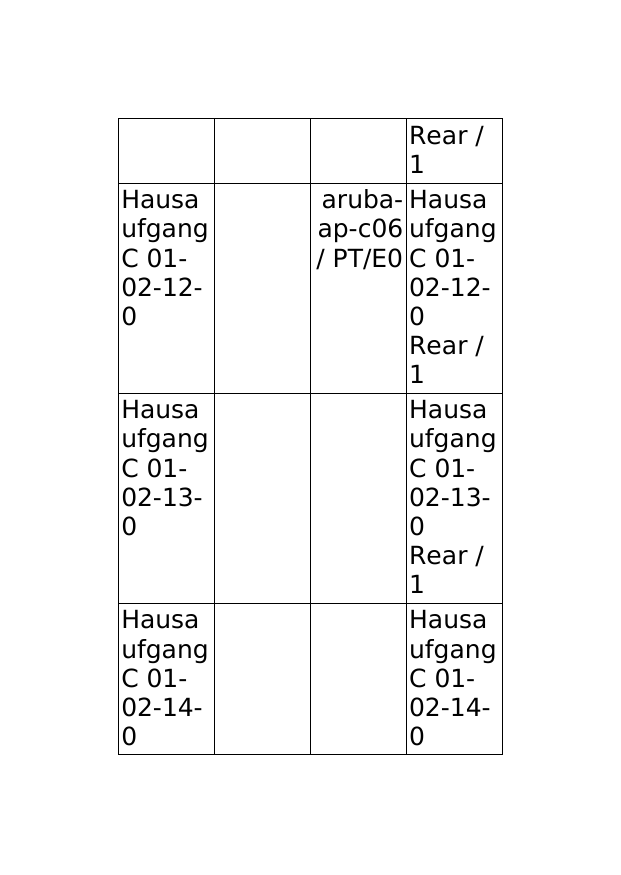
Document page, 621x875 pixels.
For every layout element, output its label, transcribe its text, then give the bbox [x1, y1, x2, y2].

table_cell Hausaufgang C 01-02-12-0 Rear / 1 [407, 184, 502, 392]
table_cell [215, 394, 310, 603]
table_cell [311, 394, 406, 603]
table_cell Hausaufgang C 01-02-13-0 [119, 394, 214, 603]
table_cell Hausaufgang C 01-02-12-0 [119, 184, 214, 392]
table_cell Rear / 1 [407, 119, 502, 182]
table_cell [215, 184, 310, 392]
table_cell [311, 119, 406, 182]
table_cell Hausaufgang C 01-02-14-0 [407, 604, 502, 754]
table_cell [311, 604, 406, 754]
table_cell aruba-ap-c06 / PT/E0 [311, 184, 406, 392]
table_cell Hausaufgang C 01-02-13-0 Rear / 1 [407, 394, 502, 603]
table_cell Hausaufgang C 01-02-14-0 [119, 604, 214, 754]
table_cell [215, 604, 310, 754]
table_cell [215, 119, 310, 182]
table_cell [119, 119, 214, 182]
